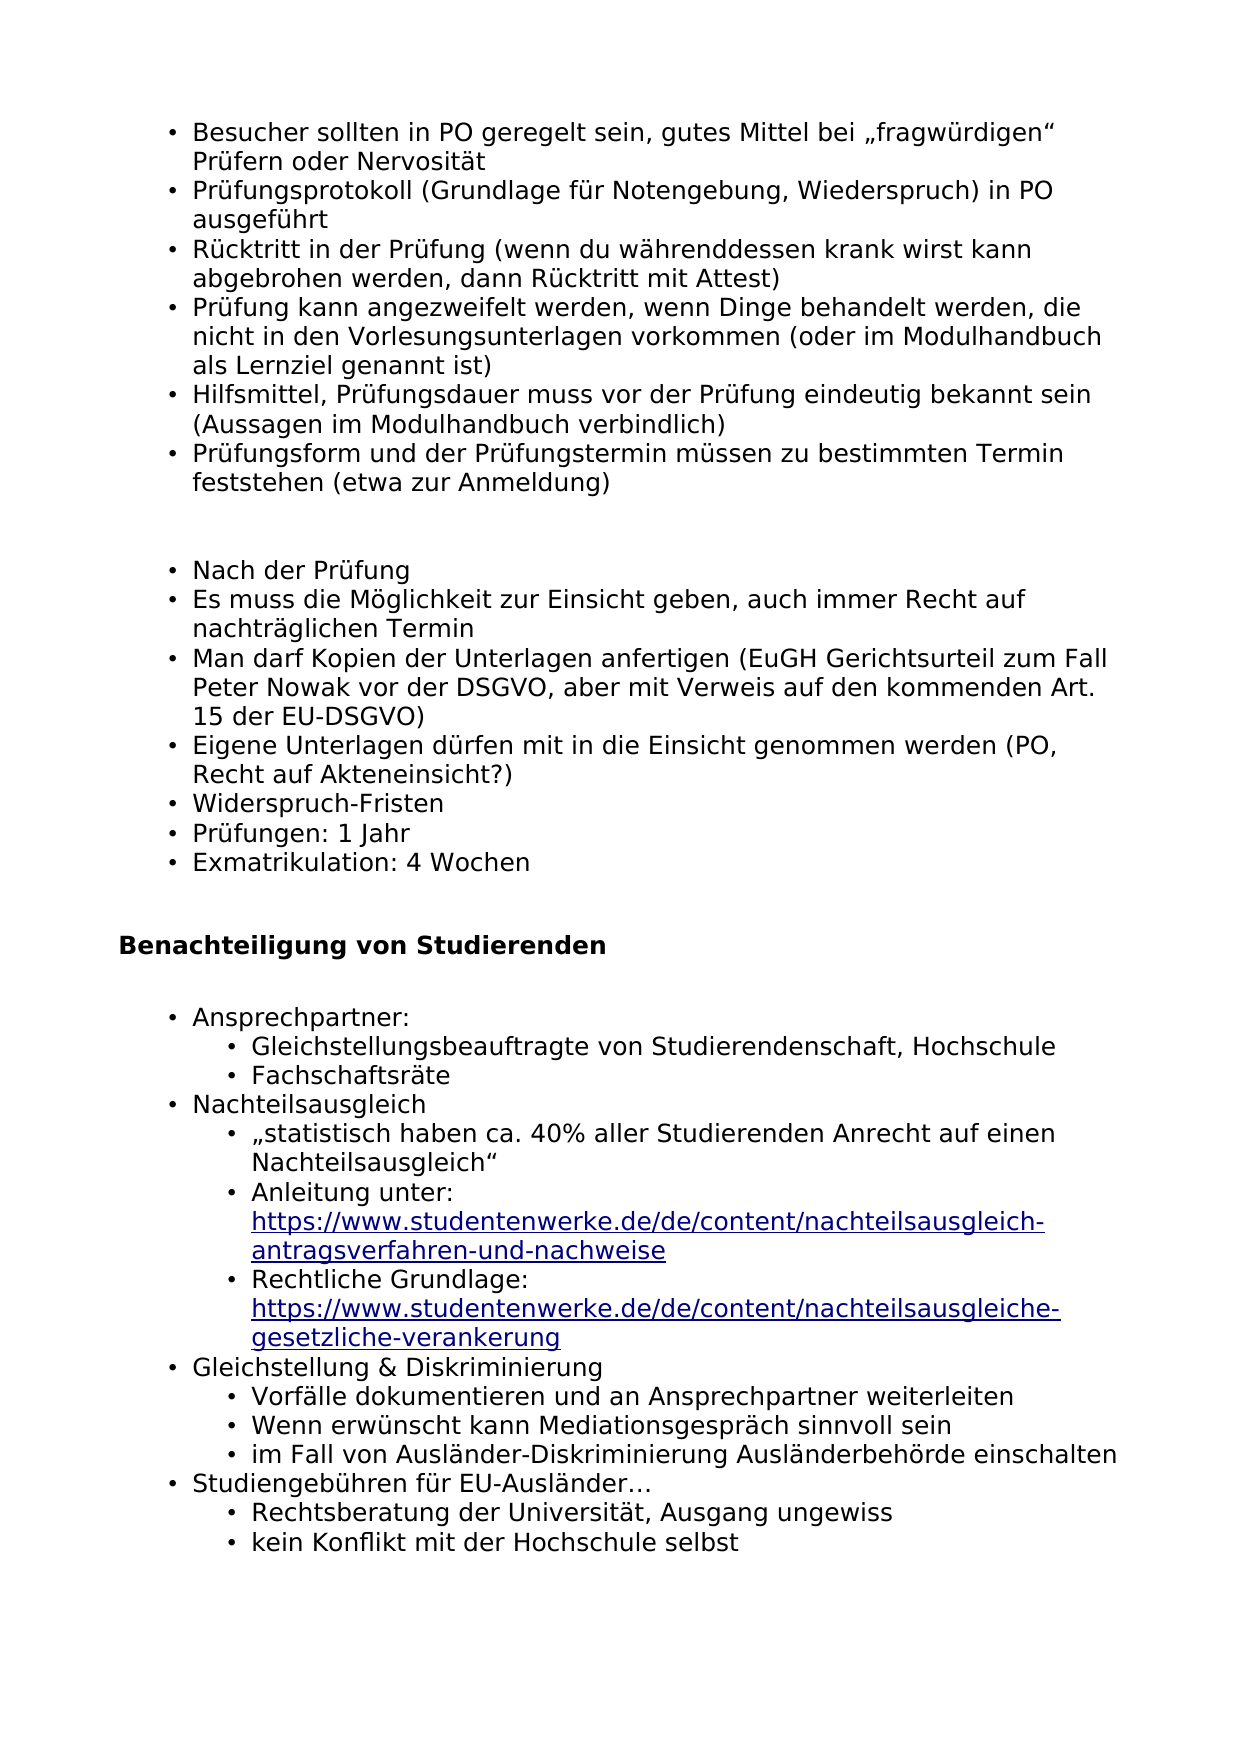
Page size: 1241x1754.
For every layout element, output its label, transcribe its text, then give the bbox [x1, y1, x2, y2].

list Es muss die Möglichkeit zur Einsicht geben, auch immer Recht auf nachträglichen Termin [177, 585, 1122, 644]
list Man darf Kopien der Unterlagen anfertigen (EuGH Gerichtsurteil zum Fall Peter Nowak vor der DSGVO, aber mit Verweis auf den kommenden Art. 15 der EU-DSGVO) [177, 644, 1122, 731]
list Prüfung kann angezweifelt werden, wenn Dinge behandelt werden, die nicht in den Vorlesungsunterlagen vorkommen (oder im Modulhandbuch als Lernziel genannt ist) [177, 293, 1122, 381]
list Studiengebühren für EU-Ausländer… [177, 1469, 1122, 1498]
list Nachteilsausgleich [177, 1090, 1122, 1119]
list Anleitung unter: https://www.studentenwerke.de/de/content/nachteilsausgleich-antragsverfahren-und-nachweise [236, 1178, 1122, 1265]
list Fachschaftsräte [236, 1061, 1122, 1090]
list Prüfungsform und der Prüfungstermin müssen zu bestimmten Termin feststehen (etwa zur Anmeldung) [177, 439, 1122, 497]
list Gleichstellungsbeauftragte von Studierendenschaft, Hochschule [236, 1032, 1122, 1061]
list Ansprechpartner: [177, 1003, 1122, 1032]
subtitle Benachteiligung von Studierenden [118, 932, 1122, 961]
list Widerspruch-Fristen [177, 789, 1122, 819]
list Rechtsberatung der Universität, Ausgang ungewiss [236, 1498, 1122, 1528]
list Vorfälle dokumentieren und an Ansprechpartner weiterleiten [236, 1382, 1122, 1411]
list Nach der Prüfung [177, 556, 1122, 585]
list „statistisch haben ca. 40% aller Studierenden Anrecht auf einen Nachteilsausgleich“ [236, 1119, 1122, 1178]
list im Fall von Ausländer-Diskriminierung Ausländerbehörde einschalten [236, 1440, 1122, 1469]
list Exmatrikulation: 4 Wochen [177, 848, 1122, 877]
list Eigene Unterlagen dürfen mit in die Einsicht genommen werden (PO, Recht auf Akteneinsicht?) [177, 731, 1122, 789]
list Hilfsmittel, Prüfungsdauer muss vor der Prüfung eindeutig bekannt sein (Aussagen im Modulhandbuch verbindlich) [177, 381, 1122, 439]
list Rechtliche Grundlage: https://www.studentenwerke.de/de/content/nachteilsausgleiche-gesetzliche-verankerung [236, 1265, 1122, 1353]
list kein Konflikt mit der Hochschule selbst [236, 1528, 1122, 1557]
list Gleichstellung & Diskriminierung [177, 1353, 1122, 1382]
list Wenn erwünscht kann Mediationsgespräch sinnvoll sein [236, 1411, 1122, 1440]
list Prüfungen: 1 Jahr [177, 819, 1122, 848]
list Besucher sollten in PO geregelt sein, gutes Mittel bei „fragwürdigen“ Prüfern oder Nervosität [177, 118, 1122, 176]
list Rücktritt in der Prüfung (wenn du währenddessen krank wirst kann abgebrohen werden, dann Rücktritt mit Attest) [177, 235, 1122, 293]
list Prüfungsprotokoll (Grundlage für Notengebung, Wiederspruch) in PO ausgeführt [177, 176, 1122, 235]
